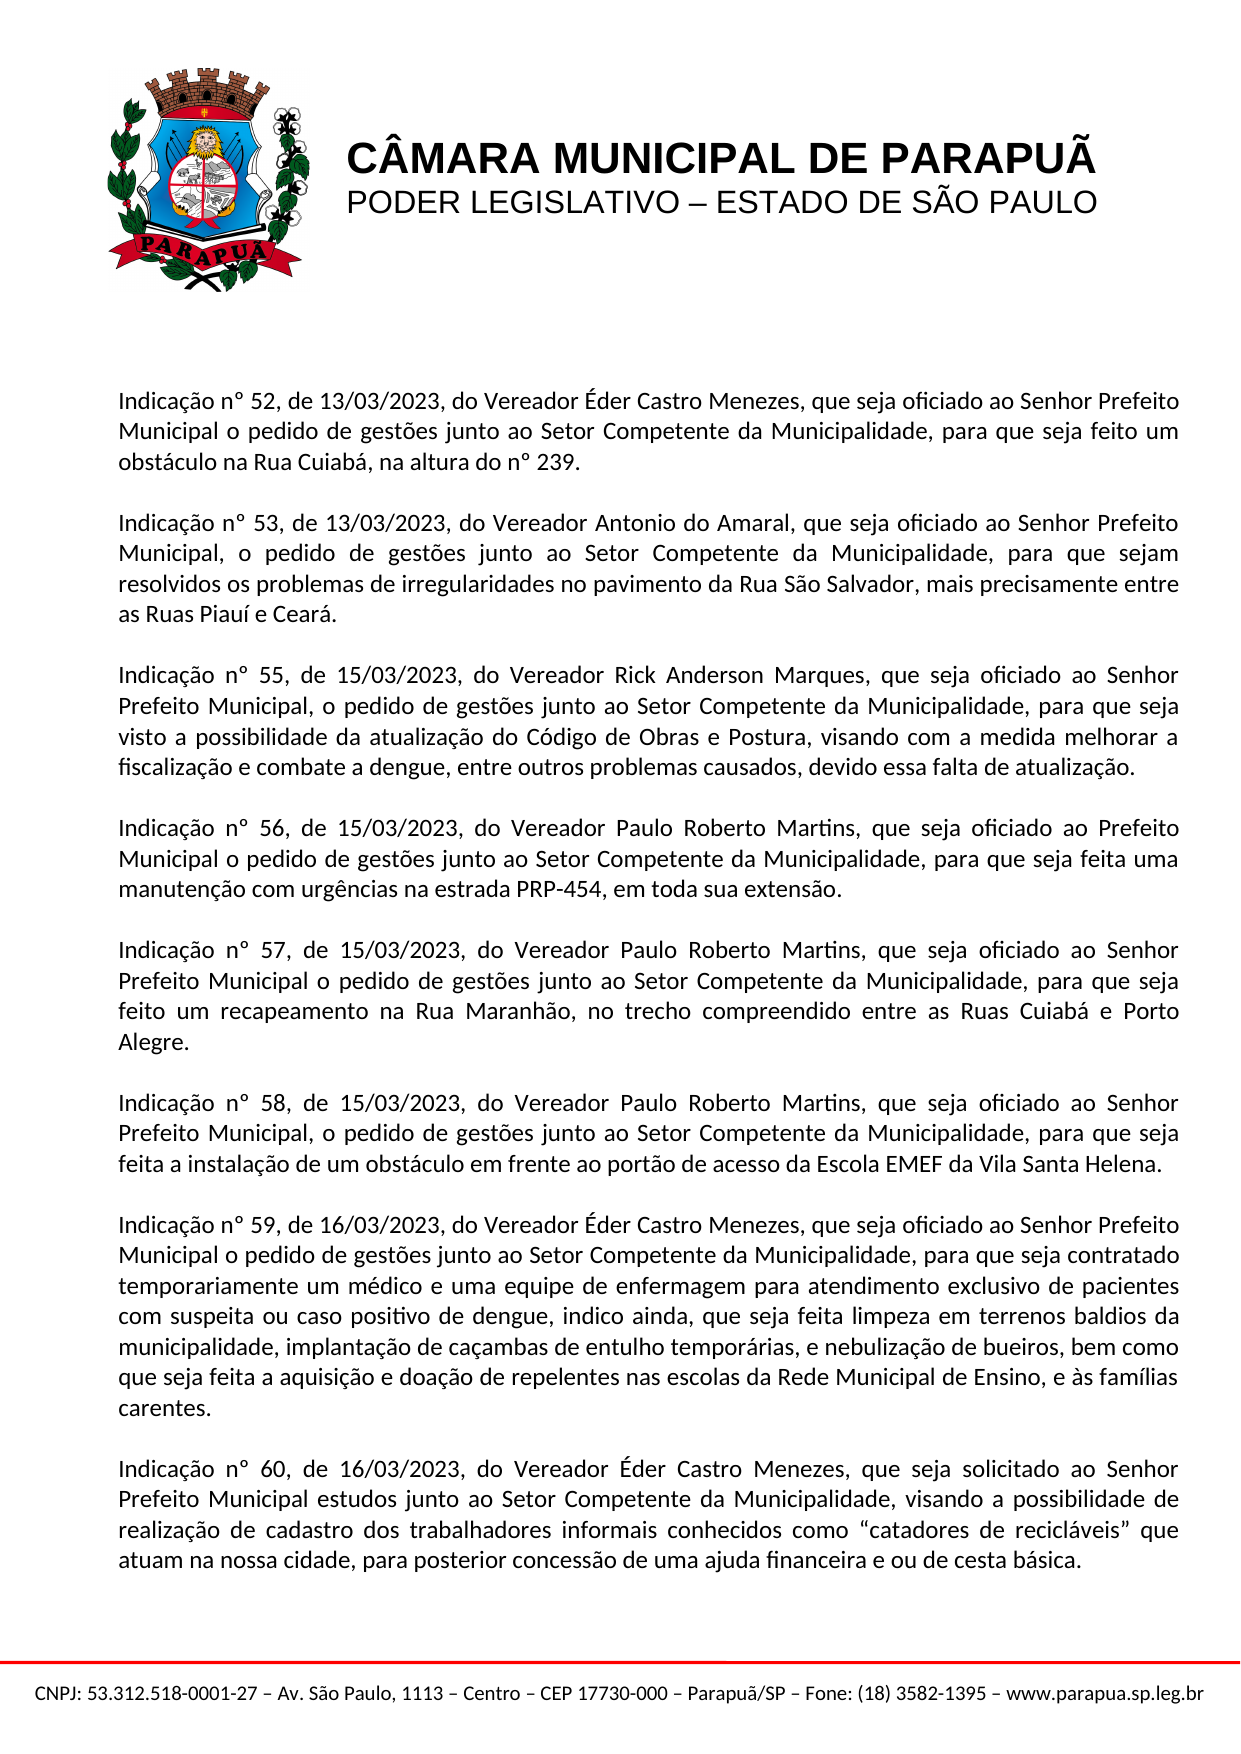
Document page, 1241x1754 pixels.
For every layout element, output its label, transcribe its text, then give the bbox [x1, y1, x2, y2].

text Indicação nº 57, de 15/03/2023, do Vereador Paulo Roberto Martins, que seja oficiado ao Senhor Prefeito Municipal o pedido de gestões junto ao Setor Competente da Municipalidade, para que seja feito um recapeamento na Rua Maranhão, no trecho compreendido entre as Ruas Cuiabá e Porto Alegre. [118, 934, 1181, 1056]
text Indicação nº 56, de 15/03/2023, do Vereador Paulo Roberto Martins, que seja oficiado ao Prefeito Municipal o pedido de gestões junto ao Setor Competente da Municipalidade, para que seja feita uma manutenção com urgências na estrada PRP-454, em toda sua extensão. [118, 812, 1181, 904]
text Indicação nº 53, de 13/03/2023, do Vereador Antonio do Amaral, que seja oficiado ao Senhor Prefeito Municipal, o pedido de gestões junto ao Setor Competente da Municipalidade, para que sejam resolvidos os problemas de irregularidades no pavimento da Rua São Salvador, mais precisamente entre as Ruas Piauí e Ceará. [118, 507, 1181, 629]
text Indicação nº 58, de 15/03/2023, do Vereador Paulo Roberto Martins, que seja oficiado ao Senhor Prefeito Municipal, o pedido de gestões junto ao Setor Competente da Municipalidade, para que seja feita a instalação de um obstáculo em frente ao portão de acesso da Escola EMEF da Vila Santa Helena. [118, 1087, 1181, 1178]
picture [107, 68, 310, 292]
text Indicação nº 55, de 15/03/2023, do Vereador Rick Anderson Marques, que seja oficiado ao Senhor Prefeito Municipal, o pedido de gestões junto ao Setor Competente da Municipalidade, para que seja visto a possibilidade da atualização do Código de Obras e Postura, visando com a medida melhorar a fiscalização e combate a dengue, entre outros problemas causados, devido essa falta de atualização. [118, 659, 1181, 782]
text Indicação nº 60, de 16/03/2023, do Vereador Éder Castro Menezes, que seja solicitado ao Senhor Prefeito Municipal estudos junto ao Setor Competente da Municipalidade, visando a possibilidade de realização de cadastro dos trabalhadores informais conhecidos como “catadores de recicláveis” que atuam na nossa cidade, para posterior concessão de uma ajuda financeira e ou de cesta básica. [118, 1453, 1181, 1575]
text Indicação nº 59, de 16/03/2023, do Vereador Éder Castro Menezes, que seja oficiado ao Senhor Prefeito Municipal o pedido de gestões junto ao Setor Competente da Municipalidade, para que seja contratado temporariamente um médico e uma equipe de enfermagem para atendimento exclusivo de pacientes com suspeita ou caso positivo de dengue, indico ainda, que seja feita limpeza em terrenos baldios da municipalidade, implantação de caçambas de entulho temporárias, e nebulização de bueiros, bem como que seja feita a aquisição e doação de repelentes nas escolas da Rede Municipal de Ensino, e às famílias carentes. [118, 1209, 1181, 1423]
text Indicação nº 52, de 13/03/2023, do Vereador Éder Castro Menezes, que seja oficiado ao Senhor Prefeito Municipal o pedido de gestões junto ao Setor Competente da Municipalidade, para que seja feito um obstáculo na Rua Cuiabá, na altura do nº 239. [118, 385, 1181, 476]
